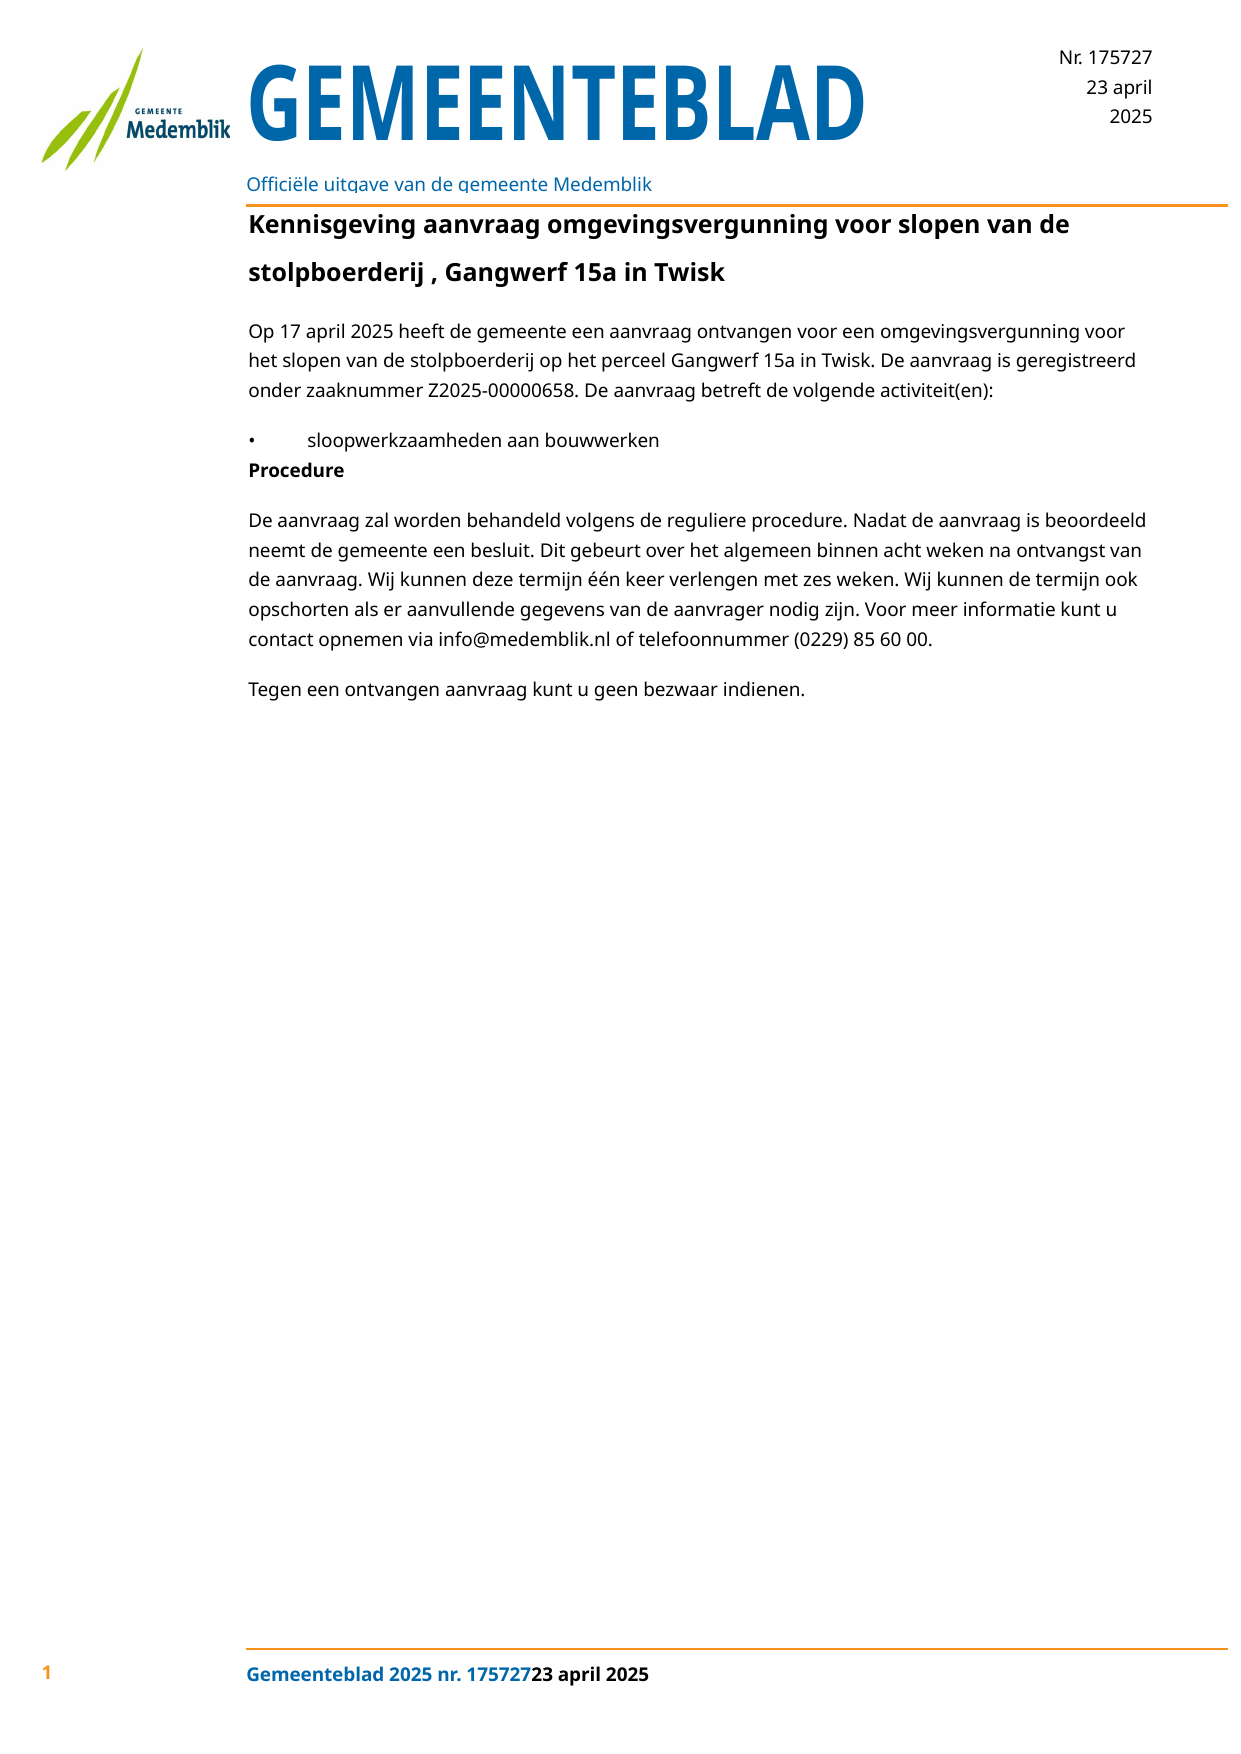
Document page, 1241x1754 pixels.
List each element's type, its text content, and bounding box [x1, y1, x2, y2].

text Procedure [248, 457, 1152, 483]
text Kennisgeving aanvraag omgevingsvergunning voor slopen van de stolpboerderij , Gangwerf 15a in Twisk [248, 207, 1152, 288]
list sloopwerkzaamheden aan bouwwerken [248, 427, 1152, 453]
text De aanvraag zal worden behandeld volgens de reguliere procedure. Nadat de aanvraag is beoordeeld neemt de gemeente een besluit. Dit gebeurt over het algemeen binnen acht weken na ontvangst van de aanvraag. Wij kunnen deze termijn één keer verlengen met zes weken. Wij kunnen de termijn ook opschorten als er aanvullende gegevens van de aanvrager nodig zijn. Voor meer informatie kunt u contact opnemen via info@medemblik.nl of telefoonnummer (0229) 85 60 00. [248, 507, 1152, 652]
text Op 17 april 2025 heeft de gemeente een aanvraag ontvangen voor een omgevingsvergunning voor het slopen van de stolpboerderij op het perceel Gangwerf 15a in Twisk. De aanvraag is geregistreerd onder zaaknummer Z2025-00000658. De aanvraag betreft de volgende activiteit(en): [248, 318, 1152, 403]
picture [41, 47, 231, 172]
text Tegen een ontvangen aanvraag kunt u geen bezwaar indienen. [248, 676, 1152, 702]
